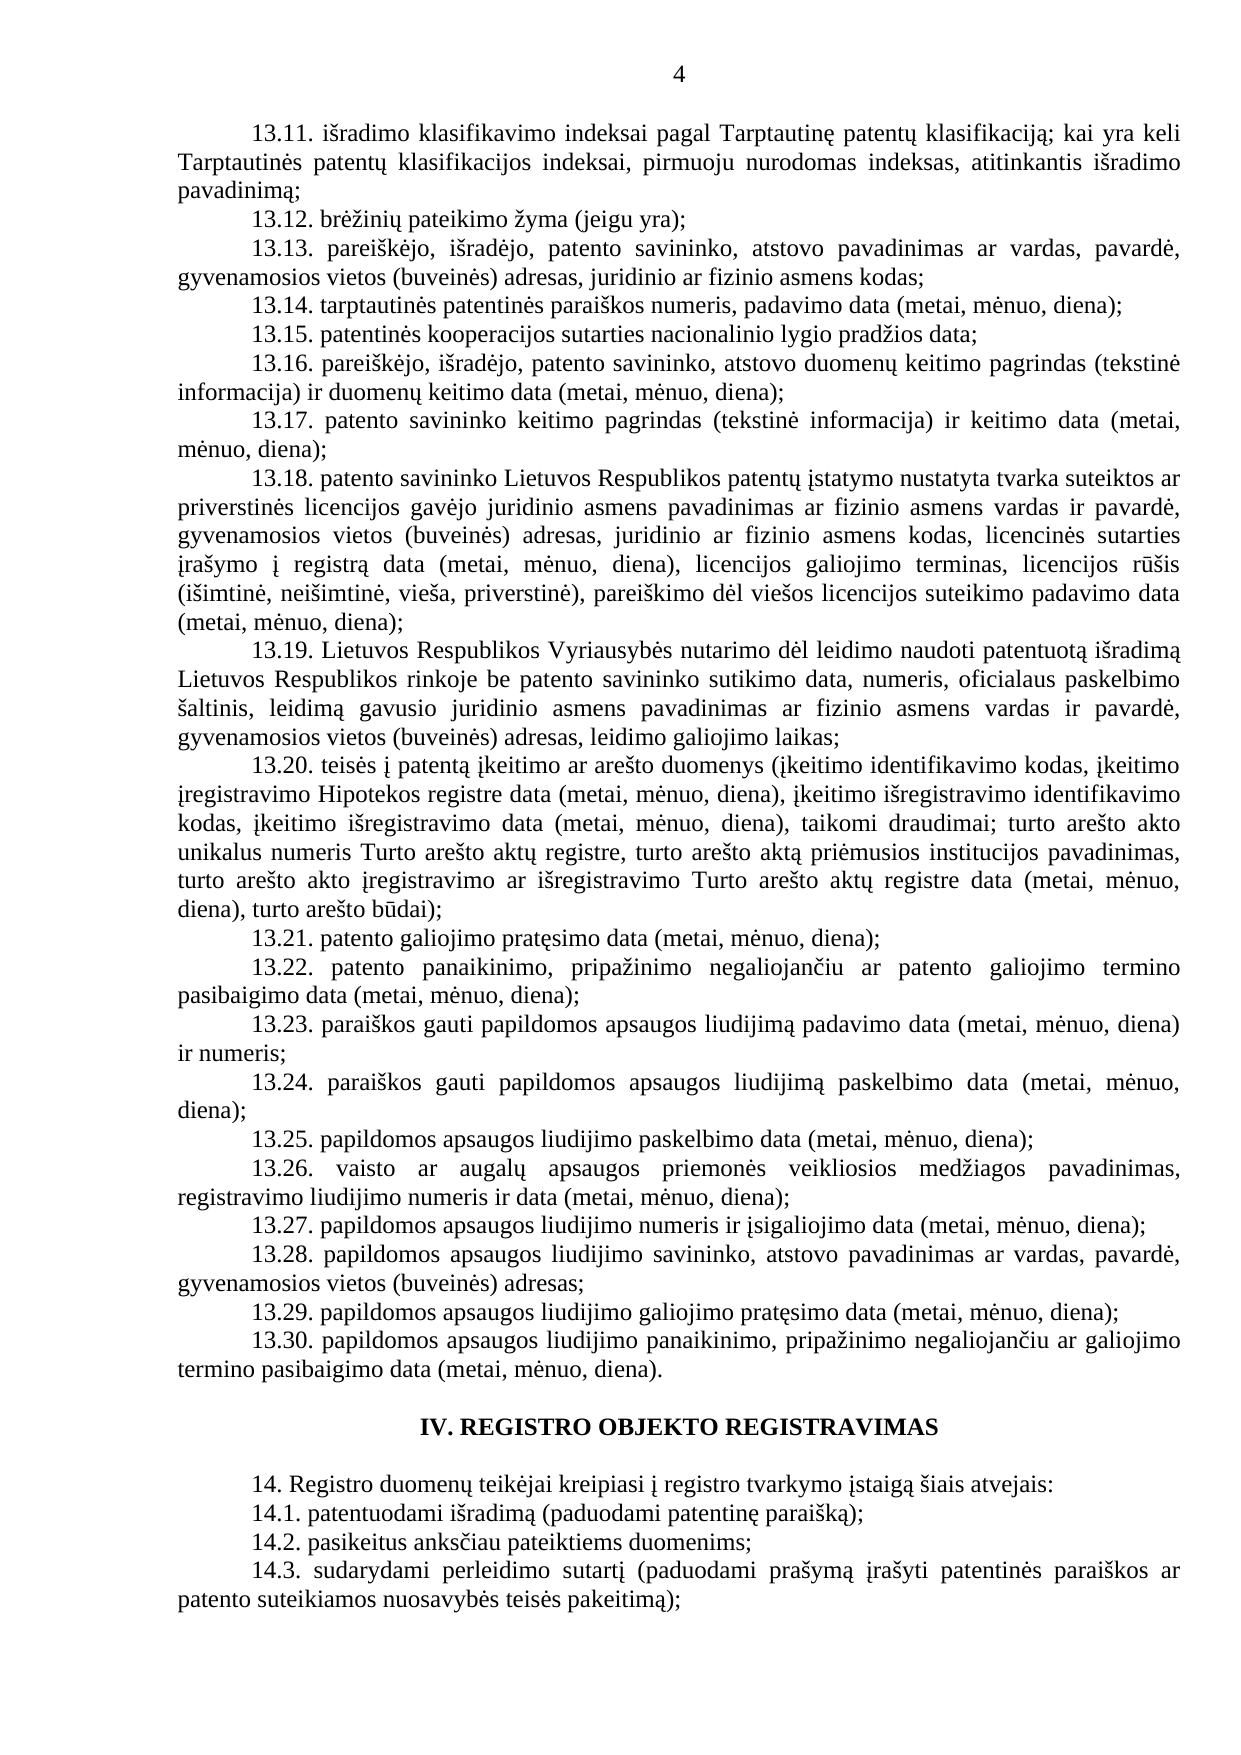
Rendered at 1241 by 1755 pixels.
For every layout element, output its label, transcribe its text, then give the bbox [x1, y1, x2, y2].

text 13.23. paraiškos gauti papildomos apsaugos liudijimą padavimo data (metai, mėnuo, diena) ir numeris; [177, 1009, 1181, 1067]
text 13.26. vaisto ar augalų apsaugos priemonės veikliosios medžiagos pavadinimas, registravimo liudijimo numeris ir data (metai, mėnuo, diena); [177, 1153, 1181, 1211]
text 13.30. papildomos apsaugos liudijimo panaikinimo, pripažinimo negaliojančiu ar galiojimo termino pasibaigimo data (metai, mėnuo, diena). [177, 1326, 1181, 1383]
text 13.18. patento savininko Lietuvos Respublikos patentų įstatymo nustatyta tvarka suteiktos ar priverstinės licencijos gavėjo juridinio asmens pavadinimas ar fizinio asmens vardas ir pavardė, gyvenamosios vietos (buveinės) adresas, juridinio ar fizinio asmens kodas, licencinės sutarties įrašymo į registrą data (metai, mėnuo, diena), licencijos galiojimo terminas, licencijos rūšis (išimtinė, neišimtinė, vieša, priverstinė), pareiškimo dėl viešos licencijos suteikimo padavimo data (metai, mėnuo, diena); [177, 463, 1181, 636]
text 13.24. paraiškos gauti papildomos apsaugos liudijimą paskelbimo data (metai, mėnuo, diena); [177, 1067, 1181, 1124]
text 13.12. brėžinių pateikimo žyma (jeigu yra); [177, 204, 1181, 233]
text 13.13. pareiškėjo, išradėjo, patento savininko, atstovo pavadinimas ar vardas, pavardė, gyvenamosios vietos (buveinės) adresas, juridinio ar fizinio asmens kodas; [177, 233, 1181, 291]
text 14.1. patentuodami išradimą (paduodami patentinę paraišką); [177, 1498, 1181, 1527]
text 13.28. papildomos apsaugos liudijimo savininko, atstovo pavadinimas ar vardas, pavardė, gyvenamosios vietos (buveinės) adresas; [177, 1239, 1181, 1297]
text 14.2. pasikeitus anksčiau pateiktiems duomenims; [177, 1527, 1181, 1556]
text 13.17. patento savininko keitimo pagrindas (tekstinė informacija) ir keitimo data (metai, mėnuo, diena); [177, 406, 1181, 463]
text 13.20. teisės į patentą įkeitimo ar arešto duomenys (įkeitimo identifikavimo kodas, įkeitimo įregistravimo Hipotekos registre data (metai, mėnuo, diena), įkeitimo išregistravimo identifikavimo kodas, įkeitimo išregistravimo data (metai, mėnuo, diena), taikomi draudimai; turto arešto akto unikalus numeris Turto arešto aktų registre, turto arešto aktą priėmusios institucijos pavadinimas, turto arešto akto įregistravimo ar išregistravimo Turto arešto aktų registre data (metai, mėnuo, diena), turto arešto būdai); [177, 751, 1181, 923]
text 13.11. išradimo klasifikavimo indeksai pagal Tarptautinę patentų klasifikaciją; kai yra keli Tarptautinės patentų klasifikacijos indeksai, pirmuoju nurodomas indeksas, atitinkantis išradimo pavadinimą; [177, 118, 1181, 204]
text 13.14. tarptautinės patentinės paraiškos numeris, padavimo data (metai, mėnuo, diena); [177, 291, 1181, 319]
text 13.27. papildomos apsaugos liudijimo numeris ir įsigaliojimo data (metai, mėnuo, diena); [177, 1211, 1181, 1239]
text 13.29. papildomos apsaugos liudijimo galiojimo pratęsimo data (metai, mėnuo, diena); [177, 1297, 1181, 1326]
text 13.25. papildomos apsaugos liudijimo paskelbimo data (metai, mėnuo, diena); [177, 1124, 1181, 1153]
text IV. REGISTRO OBJEKTO REGISTRAVIMAS [177, 1412, 1181, 1441]
text 13.16. pareiškėjo, išradėjo, patento savininko, atstovo duomenų keitimo pagrindas (tekstinė informacija) ir duomenų keitimo data (metai, mėnuo, diena); [177, 348, 1181, 406]
text 13.22. patento panaikinimo, pripažinimo negaliojančiu ar patento galiojimo termino pasibaigimo data (metai, mėnuo, diena); [177, 952, 1181, 1009]
text 13.21. patento galiojimo pratęsimo data (metai, mėnuo, diena); [177, 923, 1181, 952]
text 13.19. Lietuvos Respublikos Vyriausybės nutarimo dėl leidimo naudoti patentuotą išradimą Lietuvos Respublikos rinkoje be patento savininko sutikimo data, numeris, oficialaus paskelbimo šaltinis, leidimą gavusio juridinio asmens pavadinimas ar fizinio asmens vardas ir pavardė, gyvenamosios vietos (buveinės) adresas, leidimo galiojimo laikas; [177, 636, 1181, 751]
text 14.3. sudarydami perleidimo sutartį (paduodami prašymą įrašyti patentinės paraiškos ar patento suteikiamos nuosavybės teisės pakeitimą); [177, 1556, 1181, 1613]
text 13.15. patentinės kooperacijos sutarties nacionalinio lygio pradžios data; [177, 319, 1181, 348]
text 14. Registro duomenų teikėjai kreipiasi į registro tvarkymo įstaigą šiais atvejais: [177, 1469, 1181, 1498]
